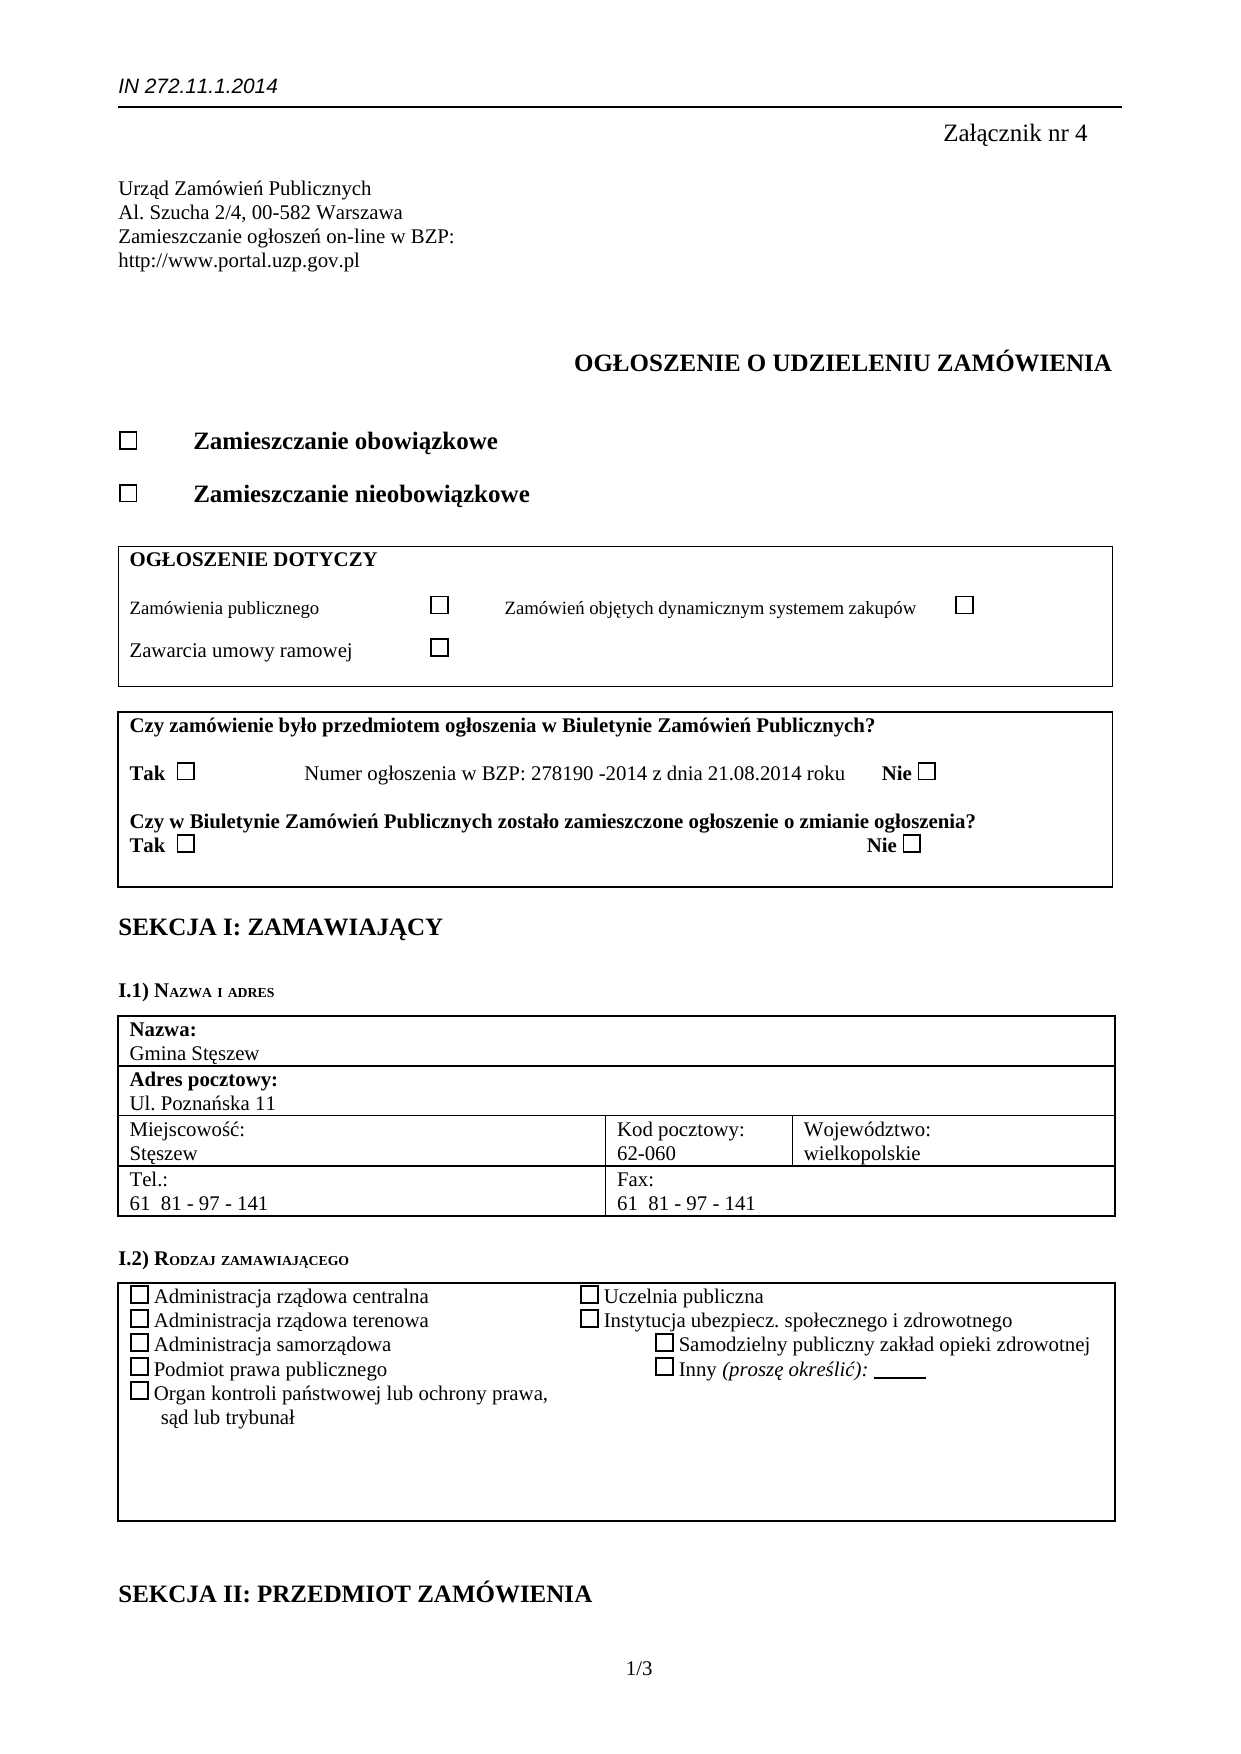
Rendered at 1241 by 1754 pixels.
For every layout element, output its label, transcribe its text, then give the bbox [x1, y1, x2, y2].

text Zamieszczanie obowiązkowe [118, 426, 1125, 460]
text I.2) Rodzaj zamawiającego [118, 1246, 1184, 1270]
text SEKCJA I: zamawiający [118, 912, 1122, 941]
table_cell Kod pocztowy: 62-060 [606, 1116, 792, 1164]
table_cell Miejscowość: Stęszew [119, 1116, 605, 1164]
table_header Nazwa: Gmina Stęszew [119, 1017, 1114, 1065]
table_cell Tel.: 61 81 - 97 - 141 [119, 1167, 605, 1215]
text Załącznik nr 4 [118, 118, 1122, 147]
text I.1) Nazwa i adres [118, 978, 1184, 1002]
table_cell Województwo: wielkopolskie [793, 1116, 1114, 1164]
text OGŁOSZENIE O UDZIELENIU ZAMÓWIENIA [561, 348, 1125, 376]
table_cell Adres pocztowy: Ul. Poznańska 11 [119, 1067, 1114, 1115]
table_cell Fax: 61 81 - 97 - 141 [606, 1167, 1114, 1215]
text Zamieszczanie nieobowiązkowe [118, 479, 1125, 513]
text SEKCJA II: PRZEDMIOT ZAMÓWIENIA [118, 1579, 1122, 1608]
table_header Administracja rządowa centralna Uczelnia publiczna Administracja rządowa terenowa Instytucja ubezpiecz. społecznego i zdrowotnego Administracja samorządowa Samodzielny publiczny zakład opieki zdrowotnej Podmiot prawa publicznego Inny (proszę określić): Organ kontroli państwowej lub ochrony prawa, sąd lub trybunał [119, 1284, 1114, 1520]
table_header Czy zamówienie było przedmiotem ogłoszenia w Biuletynie Zamówień Publicznych? Tak Numer ogłoszenia w BZP: 278190 -2014 z dnia 21.08.2014 roku Nie Czy w Biuletynie Zamówień Publicznych zostało zamieszczone ogłoszenie o zmianie ogłoszenia? Tak Nie [119, 713, 1112, 886]
table_header Urząd Zamówień Publicznych Al. Szucha 2/4, 00-582 Warszawa Zamieszczanie ogłoszeń on-line w BZP: http://www.portal.uzp.gov.pl [118, 176, 867, 323]
table_header OGŁOSZENIE DOTYCZY Zamówienia publicznego Zamówień objętych dynamicznym systemem zakupów Zawarcia umowy ramowej [119, 547, 1112, 686]
